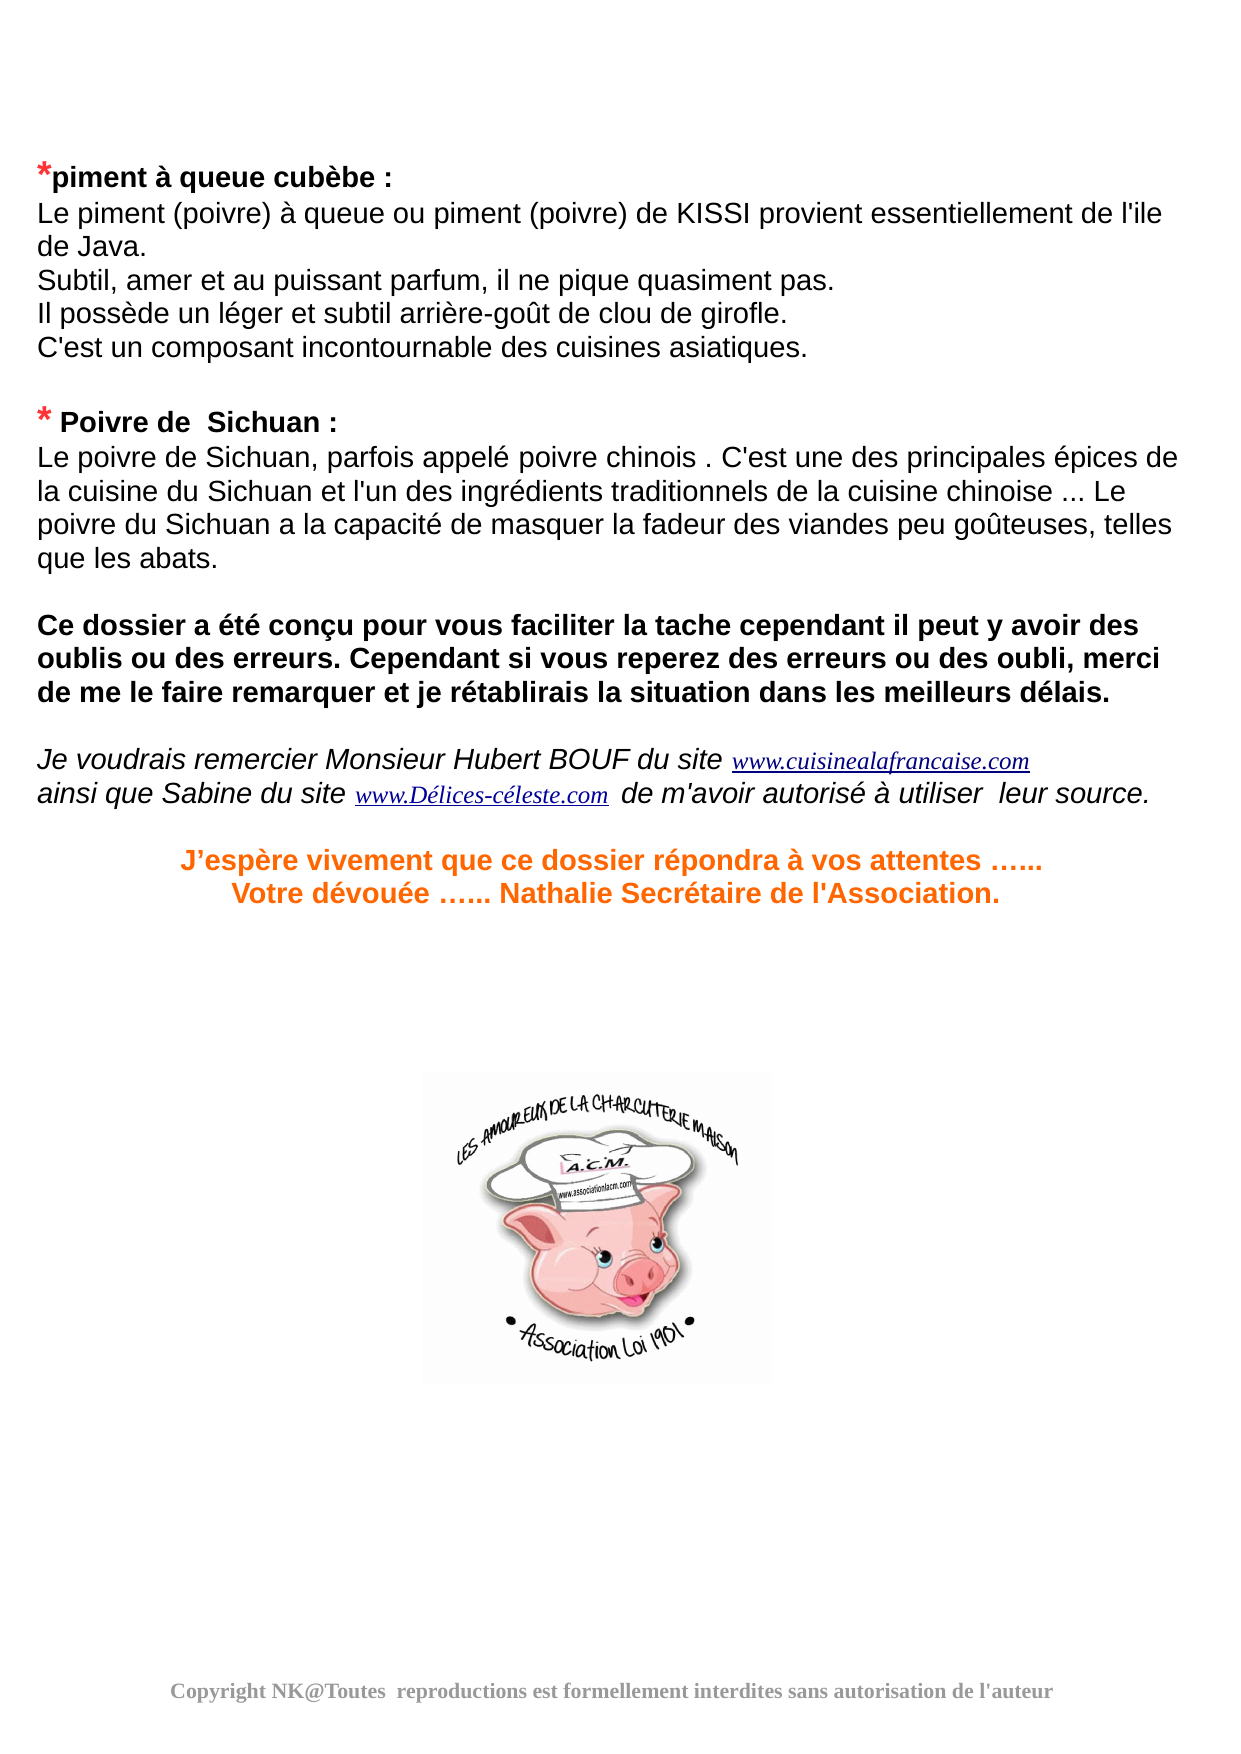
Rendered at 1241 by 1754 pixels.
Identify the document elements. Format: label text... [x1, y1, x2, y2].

text * Poivre de Sichuan : [37, 397, 1187, 440]
text Il possède un léger et subtil arrière-goût de clou de girofle. [37, 296, 1187, 330]
text Subtil, amer et au puissant parfum, il ne pique quasiment pas. [37, 263, 1187, 296]
text Votre dévouée …... Nathalie Secrétaire de l'Association. [37, 876, 1187, 910]
text Le piment (poivre) à queue ou piment (poivre) de KISSI provient essentiellement de l'ile de Java. [37, 196, 1187, 263]
text J’espère vivement que ce dossier répondra à vos attentes …... [37, 843, 1187, 876]
text Je voudrais remercier Monsieur Hubert BOUF du site www.cuisinealafrancaise.com [37, 742, 1187, 776]
text ainsi que Sabine du site www.Délices-céleste.com de m'avoir autorisé à utiliser leur source. [37, 776, 1187, 809]
text Le poivre de Sichuan, parfois appelé poivre chinois . C'est une des principales épices de la cuisine du Sichuan et l'un des ingrédients traditionnels de la cuisine chinoise ... Le poivre du Sichuan a la capacité de masquer la fadeur des viandes peu goûteuses, telles que les abats. [37, 440, 1187, 574]
text C'est un composant incontournable des cuisines asiatiques. [37, 330, 1187, 363]
picture [422, 1071, 772, 1384]
text Ce dossier a été conçu pour vous faciliter la tache cependant il peut y avoir des oublis ou des erreurs. Cependant si vous reperez des erreurs ou des oubli, merci de me le faire remarquer et je rétablirais la situation dans les meilleurs délais. [37, 608, 1187, 708]
text *piment à queue cubèbe : [37, 153, 1187, 196]
text Copyright NK@Toutes reproductions est formellement interdites sans autorisation de l'auteur [37, 1678, 1187, 1703]
